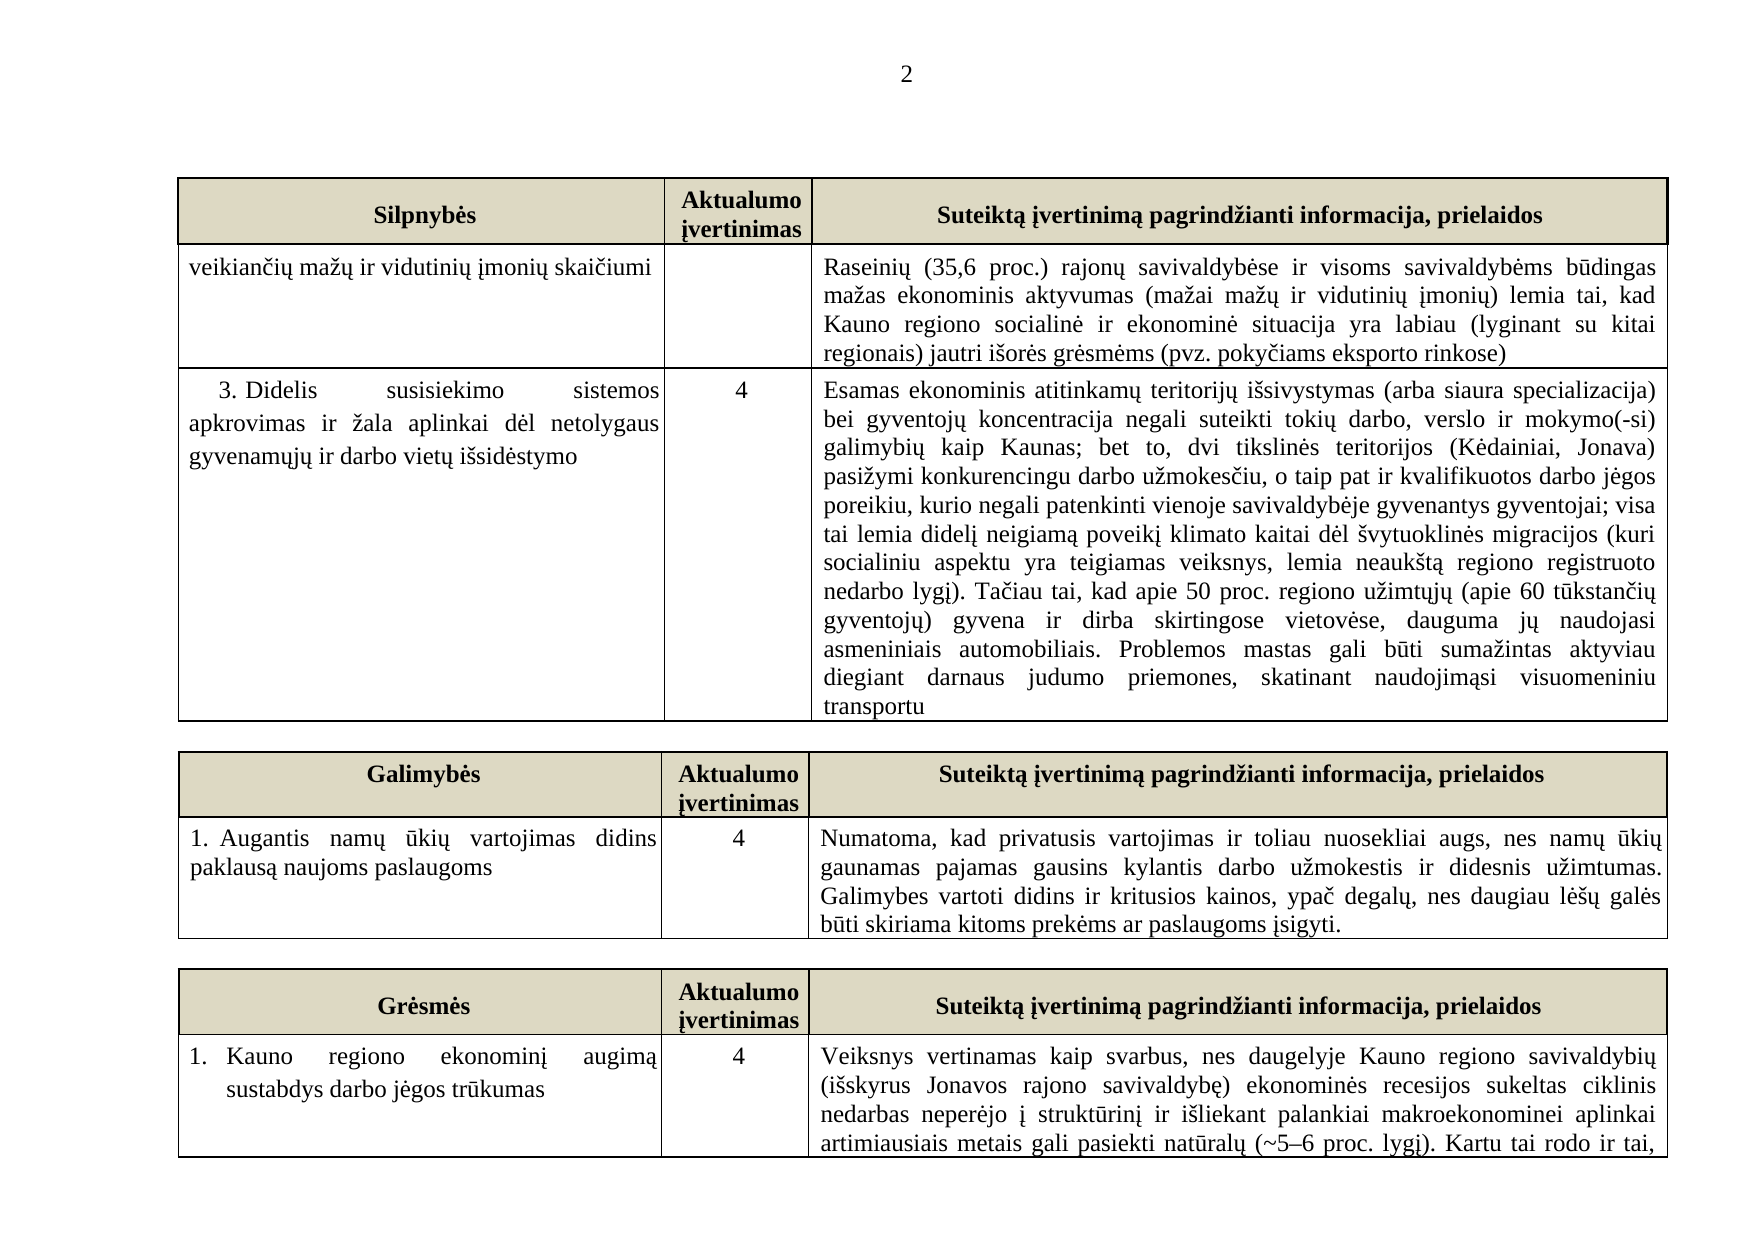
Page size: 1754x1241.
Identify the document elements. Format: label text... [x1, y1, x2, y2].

table_cell Raseinių (35,6 proc.) rajonų savivaldybėse ir visoms savivaldybėms būdingas mažas ekonominis aktyvumas (mažai mažų ir vidutinių įmonių) lemia tai, kad Kauno regiono socialinė ir ekonominė situacija yra labiau (lyginant su kitai regionais) jautri išorės grėsmėms (pvz. pokyčiams eksporto rinkose) [812, 245, 1667, 367]
table_cell 4 [662, 1035, 808, 1156]
table_cell 1. Kauno regiono ekonominį augimą sustabdys darbo jėgos trūkumas [179, 1035, 661, 1156]
table_cell veikiančių mažų ir vidutinių įmonių skaičiumi [179, 245, 664, 367]
table_header Aktualumo įvertinimas [662, 753, 808, 816]
table_cell [665, 245, 811, 367]
table_cell 3. Didelis susisiekimo sistemos apkrovimas ir žala aplinkai dėl netolygaus gyvenamųjų ir darbo vietų išsidėstymo [179, 369, 664, 720]
table_cell 1. Augantis namų ūkių vartojimas didins paklausą naujoms paslaugoms [179, 818, 661, 938]
table_cell Esamas ekonominis atitinkamų teritorijų išsivystymas (arba siaura specializacija) bei gyventojų koncentracija negali suteikti tokių darbo, verslo ir mokymo(-si) galimybių kaip Kaunas; bet to, dvi tikslinės teritorijos (Kėdainiai, Jonava) pasižymi konkurencingu darbo užmokesčiu, o taip pat ir kvalifikuotos darbo jėgos poreikiu, kurio negali patenkinti vienoje savivaldybėje gyvenantys gyventojai; visa tai lemia didelį neigiamą poveikį klimato kaitai dėl švytuoklinės migracijos (kuri socialiniu aspektu yra teigiamas veiksnys, lemia neaukštą regiono registruoto nedarbo lygį). Tačiau tai, kad apie 50 proc. regiono užimtųjų (apie 60 tūkstančių gyventojų) gyvena ir dirba skirtingose vietovėse, dauguma jų naudojasi asmeniniais automobiliais. Problemos mastas gali būti sumažintas aktyviau diegiant darnaus judumo priemones, skatinant naudojimąsi visuomeniniu transportu [812, 369, 1667, 720]
table_header Suteiktą įvertinimą pagrindžianti informacija, prielaidos [813, 179, 1666, 243]
table_header Galimybės [180, 753, 661, 816]
table_cell 4 [662, 818, 808, 938]
table_cell 4 [665, 369, 811, 720]
table_header Silpnybės [179, 179, 664, 243]
table_header Suteiktą įvertinimą pagrindžianti informacija, prielaidos [810, 753, 1666, 816]
table_cell Numatoma, kad privatusis vartojimas ir toliau nuosekliai augs, nes namų ūkių gaunamas pajamas gausins kylantis darbo užmokestis ir didesnis užimtumas. Galimybes vartoti didins ir kritusios kainos, ypač degalų, nes daugiau lėšų galės būti skiriama kitoms prekėms ar paslaugoms įsigyti. [809, 818, 1667, 938]
table_header Aktualumo įvertinimas [662, 970, 808, 1034]
table_header Suteiktą įvertinimą pagrindžianti informacija, prielaidos [810, 970, 1666, 1034]
table_cell Veiksnys vertinamas kaip svarbus, nes daugelyje Kauno regiono savivaldybių (išskyrus Jonavos rajono savivaldybę) ekonominės recesijos sukeltas ciklinis nedarbas neperėjo į struktūrinį ir išliekant palankiai makroekonominei aplinkai artimiausiais metais gali pasiekti natūralų (~5–6 proc. lygį). Kartu tai rodo ir tai, [809, 1035, 1667, 1156]
table_header Aktualumo įvertinimas [665, 179, 811, 243]
table_header Grėsmės [180, 970, 661, 1034]
